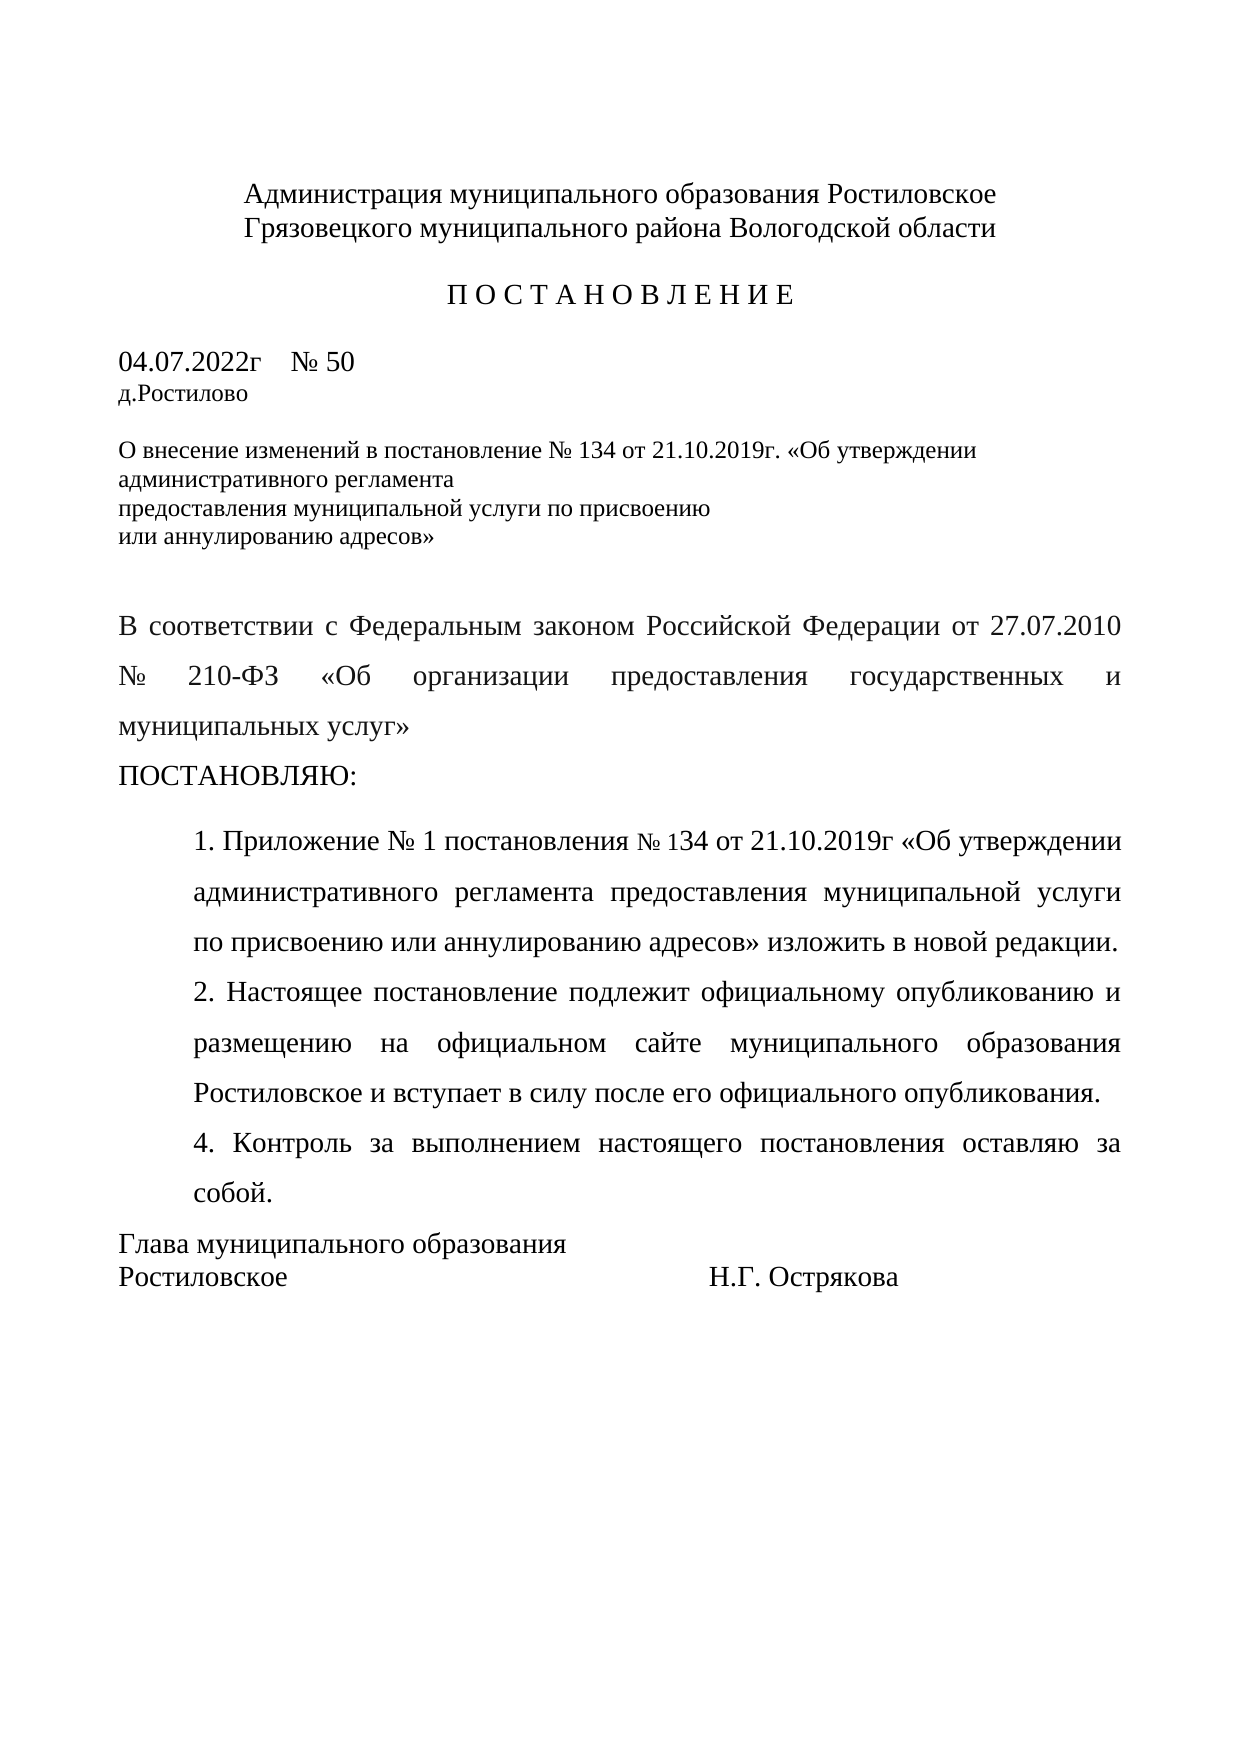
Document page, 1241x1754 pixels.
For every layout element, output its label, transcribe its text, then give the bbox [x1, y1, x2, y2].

text 2. Настоящее постановление подлежит официальному опубликованию и размещению на официальном сайте муниципального образования Ростиловское и вступает в силу после его официального опубликования. [193, 974, 1122, 1108]
text 1. Приложение № 1 постановления № 134 от 21.10.2019г «Об утверждении административного регламента предоставления муниципальной услуги по присвоению или аннулированию адресов» изложить в новой редакции. [193, 823, 1122, 958]
text П О С Т А Н О В Л Е Н И Е [118, 277, 1122, 311]
text предоставления муниципальной услуги по присвоению [118, 493, 1122, 521]
text или аннулированию адресов» [118, 521, 1122, 550]
text Администрация муниципального образования Ростиловское [118, 176, 1122, 210]
text В соответствии с Федеральным законом Российской Федерации от 27.07.2010 № 210-ФЗ «Об организации предоставления государственных и муниципальных услуг» [118, 608, 1122, 742]
text 4. Контроль за выполнением настоящего постановления оставляю за собой. [193, 1125, 1122, 1209]
text Грязовецкого муниципального района Вологодской области [118, 210, 1122, 243]
text О внесение изменений в постановление № 134 от 21.10.2019г. «Об утверждении административного регламента [118, 435, 1122, 493]
text Ростиловское Н.Г. Острякова [118, 1259, 1122, 1293]
text 04.07.2022г № 50 [118, 344, 1122, 378]
text д.Ростилово [118, 378, 1122, 406]
text Глава муниципального образования [118, 1226, 1122, 1259]
text ПОСТАНОВЛЯЮ: [118, 758, 1122, 792]
